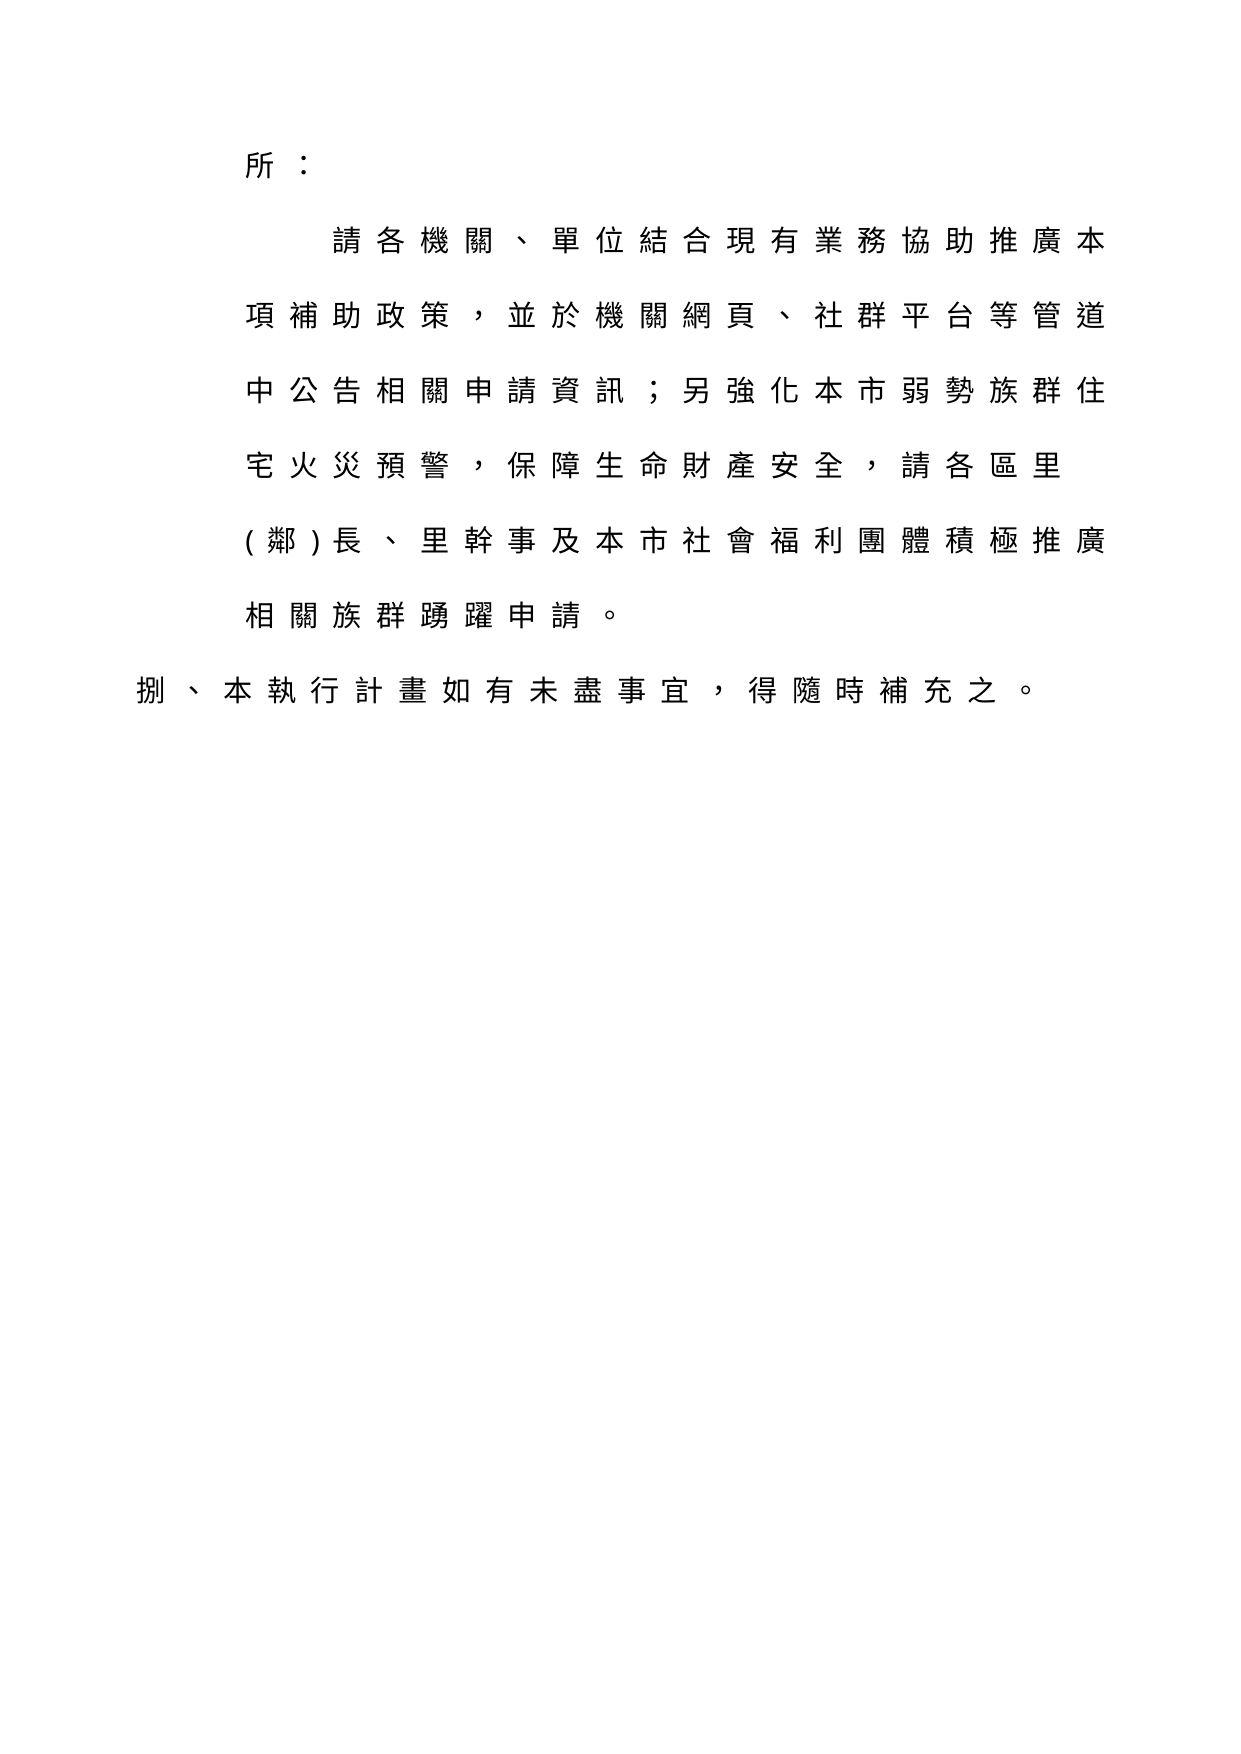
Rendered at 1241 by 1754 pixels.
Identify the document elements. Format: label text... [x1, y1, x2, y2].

subtitle 請各機關、單位結合現有業務協助推廣本項補助政策，並於機關網頁、社群平台等管道中公告相關申請資訊；另強化本市弱勢族群住宅火災預警，保障生命財產安全，請各區里(鄰)長、里幹事及本市社會福利團體積極推廣相關族群踴躍申請。 [224, 195, 1120, 645]
subtitle 本府民政局、社會局、工務局及本市各區公所： [165, 120, 1120, 195]
text 捌、本執行計畫如有未盡事宜，得隨時補充之。 [136, 645, 1120, 720]
